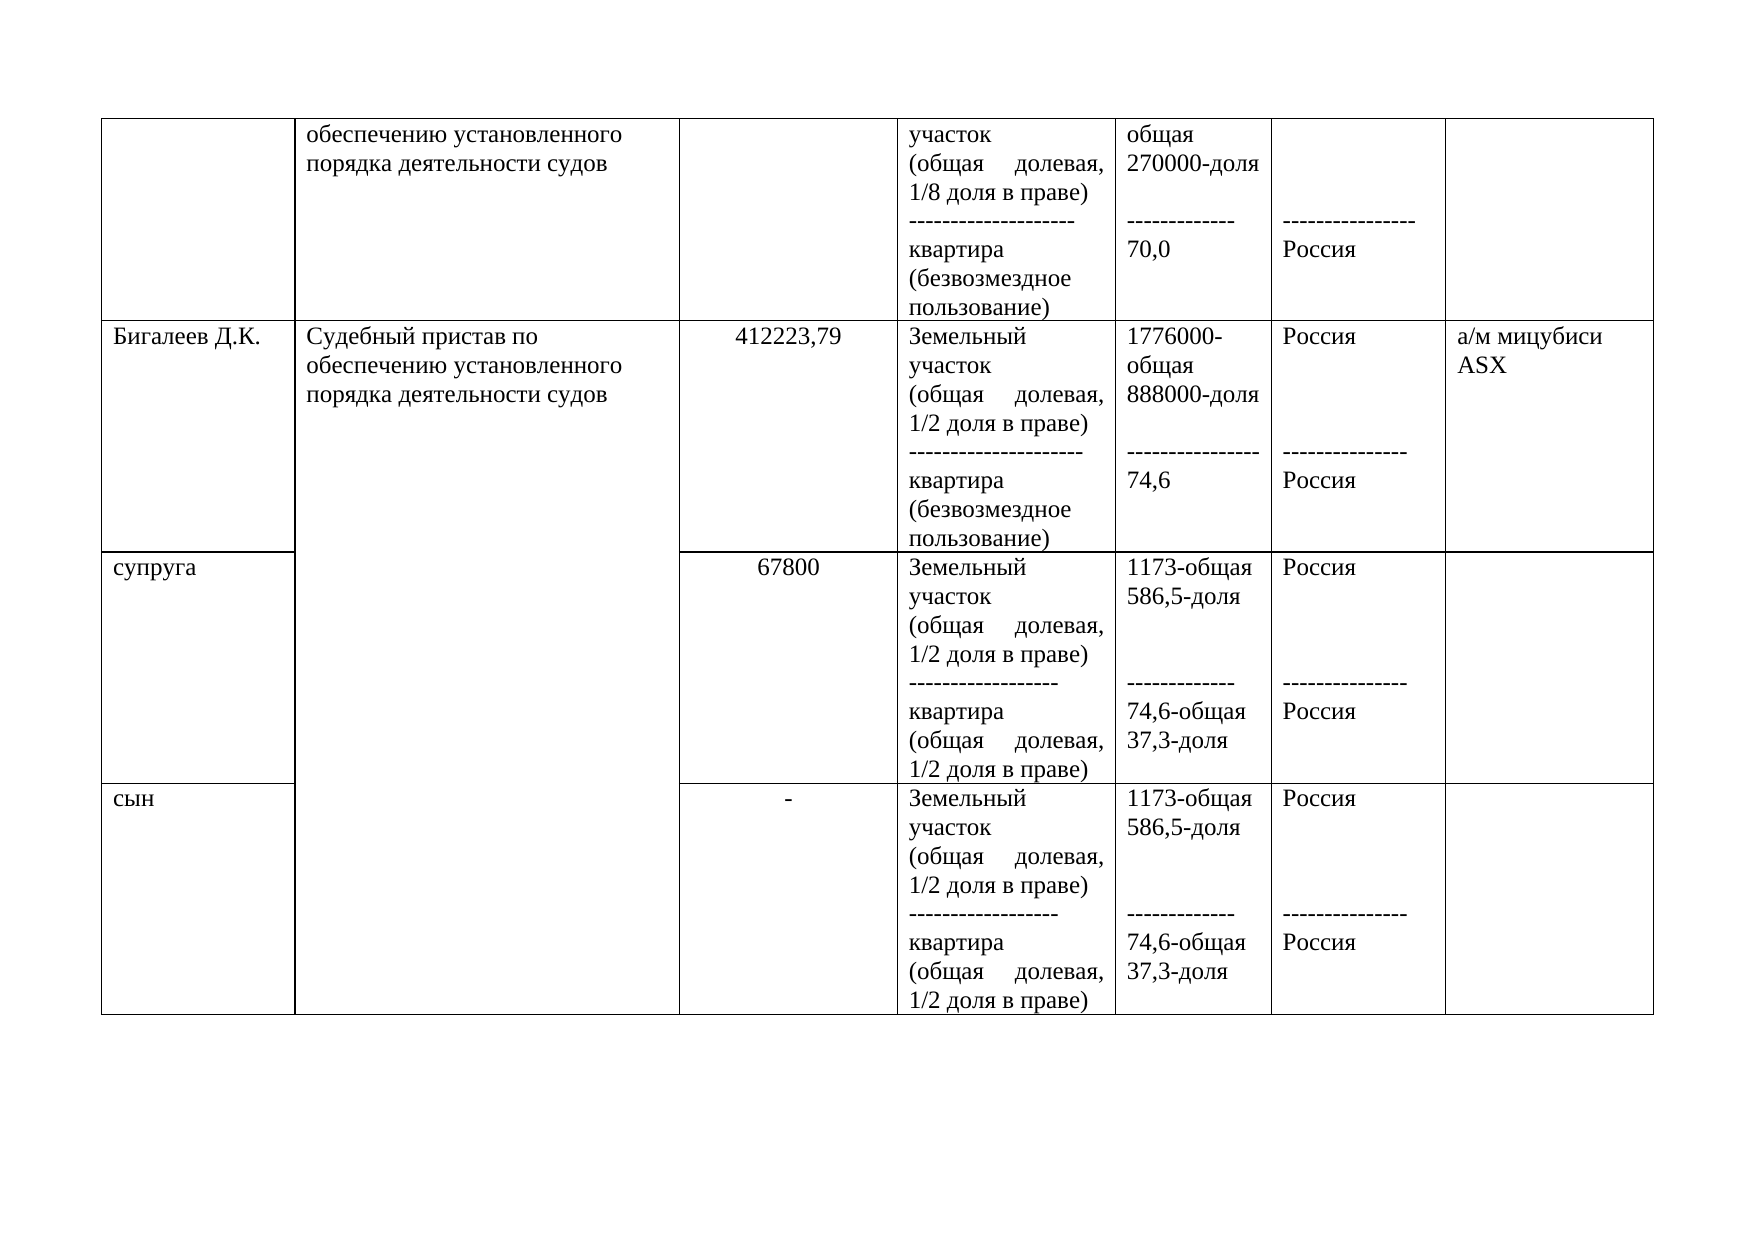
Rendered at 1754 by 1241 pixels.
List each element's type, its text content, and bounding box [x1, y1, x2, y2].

table_cell сын [102, 784, 294, 1013]
table_cell Судебный пристав по обеспечению установленного порядка деятельности судов [296, 321, 679, 1013]
table_cell [1446, 553, 1653, 782]
table_cell Земельный участок (общая долевая, 1/2 доля в праве) ------------------ квартира (общая долевая, 1/2 доля в праве) [1104, 553, 1115, 782]
table_cell 1776000-общая 888000-доля ---------------- 74,6 [1116, 321, 1271, 551]
table_cell Земельный участок (общая долевая, 1/2 доля в праве) ------------------ квартира (общая долевая, 1/2 доля в праве) [1104, 784, 1115, 1013]
table_cell Шилков П.А. [102, 119, 294, 320]
table_cell Россия ---------------- Россия [1272, 119, 1445, 320]
table_cell Земельный участок (общая долевая, 1/2 доля в праве) ------------------ квартира (общая долевая, 1/2 доля в праве) [898, 784, 908, 1013]
table_cell 2160000-общая 270000-доля ------------- 70,0 [1116, 119, 1271, 320]
table_cell Россия --------------- Россия [1272, 321, 1445, 551]
table_cell а/м ВАЗ 21043 [1446, 119, 1653, 320]
table_cell 255266,10 [680, 119, 897, 320]
table_cell Судебный пристав по обеспечению установленного порядка деятельности судов [296, 119, 679, 320]
table_cell Россия --------------- Россия [1272, 784, 1445, 1013]
table_cell супруга [102, 553, 294, 782]
table_cell а/м мицубиси ASX [1446, 321, 1653, 551]
table_cell 412223,79 [680, 321, 897, 551]
table_cell - [680, 784, 897, 1013]
table_cell [1446, 784, 1653, 1013]
table_cell Россия --------------- Россия [1272, 553, 1445, 782]
table_cell Земельный участок (общая долевая, 1/2 доля в праве) ------------------ квартира (общая долевая, 1/2 доля в праве) [898, 553, 908, 782]
table_cell Земельный участок (общая долевая, 1/2 доля в праве) --------------------- квартира (безвозмездное пользование) [1104, 321, 1115, 551]
table_cell Земельный участок (общая долевая, 1/8 доля в праве) -------------------- квартира (безвозмездное пользование) [1104, 119, 1115, 320]
table_cell Земельный участок (общая долевая, 1/2 доля в праве) --------------------- квартира (безвозмездное пользование) [898, 321, 908, 551]
table_cell 1173-общая 586,5-доля ------------- 74,6-общая 37,3-доля [1116, 784, 1271, 1013]
table_cell 67800 [680, 553, 897, 782]
table_cell Бигалеев Д.К. [102, 321, 294, 551]
table_cell 1173-общая 586,5-доля ------------- 74,6-общая 37,3-доля [1116, 553, 1271, 782]
